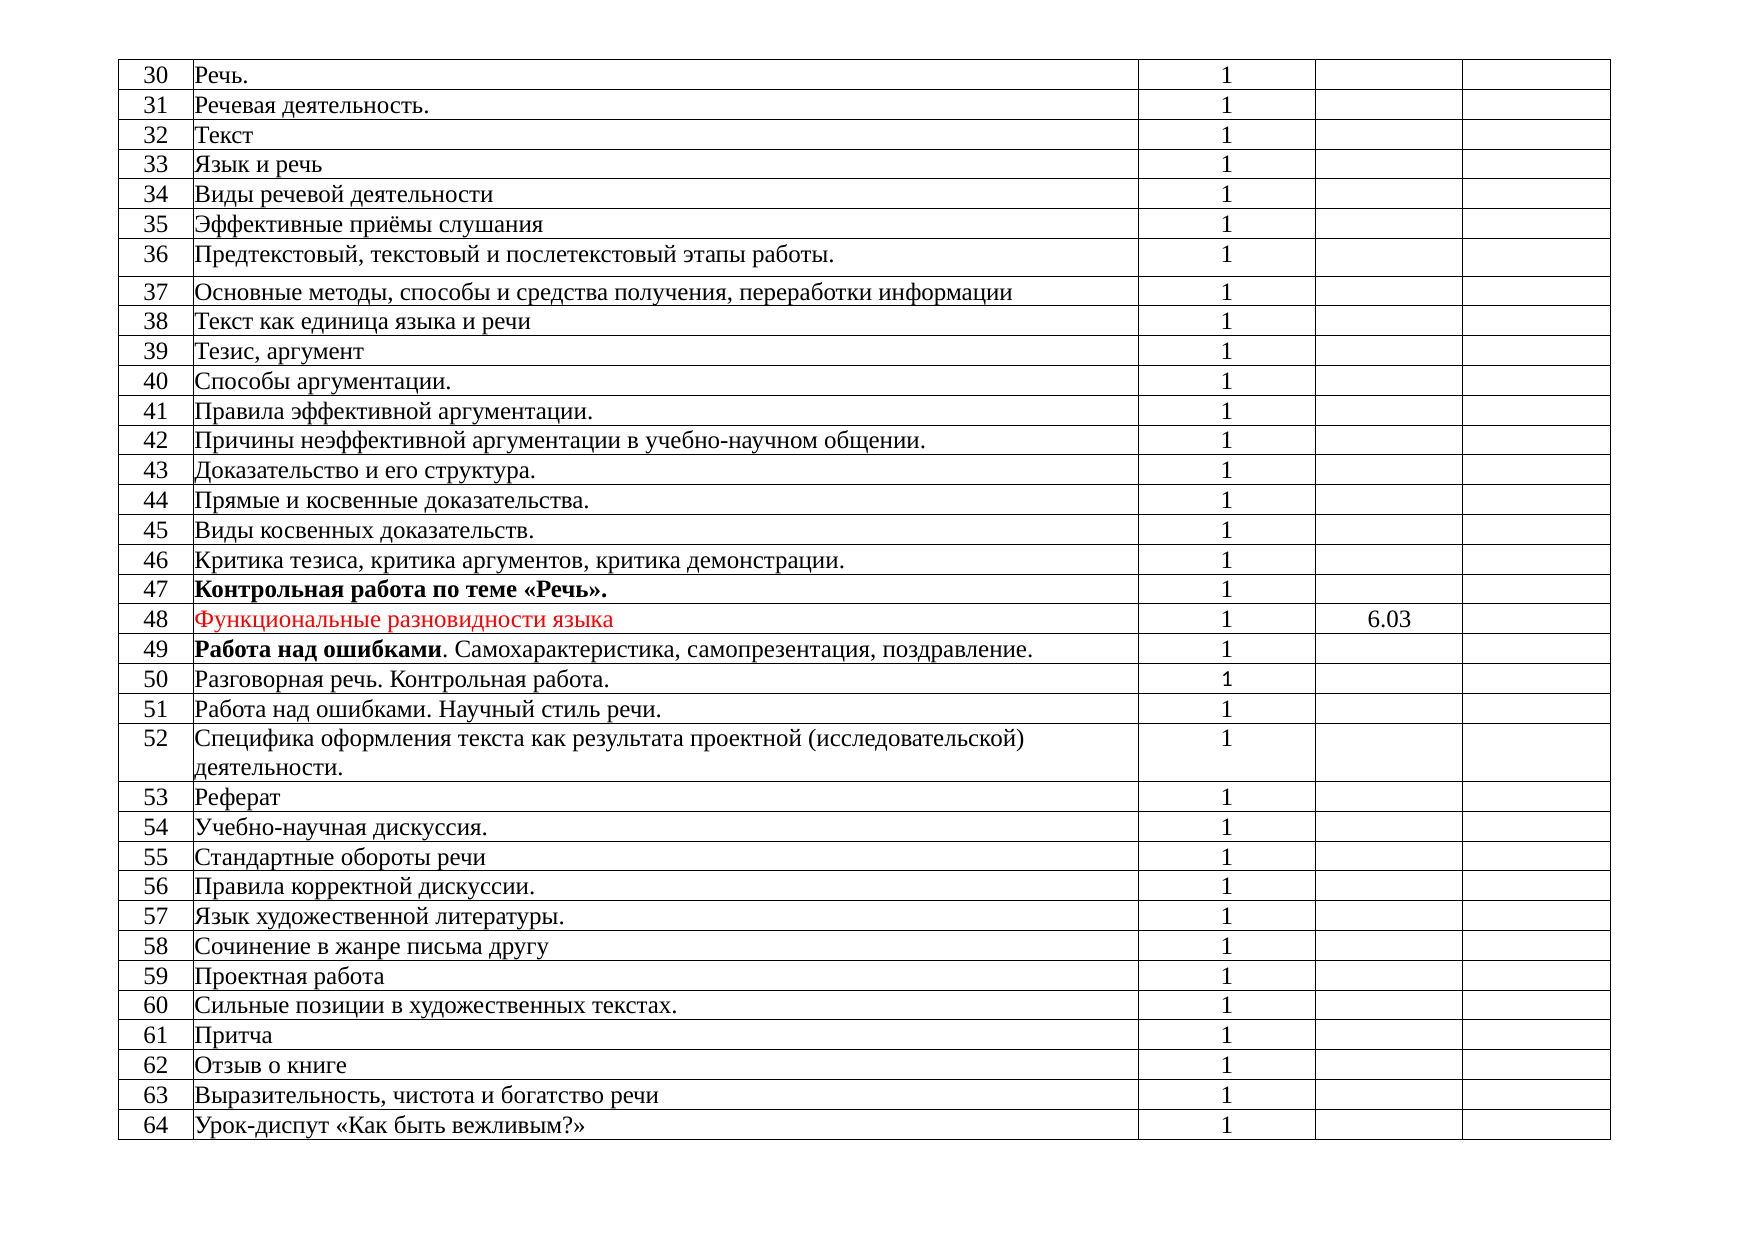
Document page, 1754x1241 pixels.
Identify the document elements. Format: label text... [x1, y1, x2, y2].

table_cell [1316, 239, 1462, 276]
table_cell [1316, 575, 1462, 603]
table_cell [1316, 694, 1462, 722]
table_cell [1316, 306, 1462, 335]
table_cell 1 [1139, 604, 1315, 633]
table_cell Проектная работа [194, 961, 1138, 989]
table_cell 1 [1139, 664, 1315, 693]
table_cell 6.03 [1316, 604, 1462, 633]
table_cell [1463, 991, 1610, 1019]
table_cell [1316, 396, 1462, 424]
table_cell Учебно-научная дискуссия. [194, 812, 1138, 841]
table_cell [1463, 277, 1610, 305]
table_cell 43 [119, 455, 193, 484]
table_cell 1 [1139, 209, 1315, 238]
table_cell [1463, 1110, 1610, 1138]
table_cell Виды речевой деятельности [194, 179, 1138, 208]
table_cell 1 [1139, 426, 1315, 454]
table_cell 35 [119, 209, 193, 238]
table_cell 1 [1139, 901, 1315, 930]
table_cell [1316, 812, 1462, 841]
table_cell [1463, 604, 1610, 633]
table_cell [1316, 60, 1462, 89]
table_cell 1 [1139, 90, 1315, 119]
table_cell [1316, 366, 1462, 395]
table_cell 62 [119, 1050, 193, 1079]
table_cell 45 [119, 515, 193, 544]
table_cell [1463, 842, 1610, 870]
table_cell Текст [194, 120, 1138, 148]
table_cell [1463, 455, 1610, 484]
table_cell 38 [119, 306, 193, 335]
table_cell [1316, 336, 1462, 365]
table_cell [1463, 336, 1610, 365]
table_cell Язык художественной литературы. [194, 901, 1138, 930]
table_cell [1463, 812, 1610, 841]
table_cell 1 [1139, 812, 1315, 841]
table_cell Урок-диспут «Как быть вежливым?» [194, 1110, 1138, 1138]
table_cell [1463, 60, 1610, 89]
table_cell [1316, 455, 1462, 484]
table_cell [1316, 991, 1462, 1019]
table_cell Критика тезиса, критика аргументов, критика демонстрации. [194, 545, 1138, 573]
table_cell [1463, 664, 1610, 693]
table_cell Язык и речь [194, 150, 1138, 178]
table_cell 46 [119, 545, 193, 573]
table_cell Речь. [194, 60, 1138, 89]
table_cell Функциональные разновидности языка [194, 604, 1138, 633]
table_cell [1463, 396, 1610, 424]
table_cell [1463, 306, 1610, 335]
table_cell 1 [1139, 336, 1315, 365]
table_cell 54 [119, 812, 193, 841]
table_cell Стандартные обороты речи [194, 842, 1138, 870]
table_cell 1 [1139, 931, 1315, 960]
table_cell 37 [119, 277, 193, 305]
table_cell [1316, 664, 1462, 693]
table_cell [1316, 634, 1462, 663]
table_cell Работа над ошибками. Самохарактеристика, самопрезентация, поздравление. [194, 634, 1138, 663]
table_cell 58 [119, 931, 193, 960]
table_cell [1463, 901, 1610, 930]
table_cell [1316, 1050, 1462, 1079]
table_cell 1 [1139, 120, 1315, 148]
table_cell 30 [119, 60, 193, 89]
table_cell Отзыв о книге [194, 1050, 1138, 1079]
table_cell Речевая деятельность. [194, 90, 1138, 119]
table_cell 47 [119, 575, 193, 603]
table_cell [1316, 426, 1462, 454]
table_cell Выразительность, чистота и богатство речи [194, 1080, 1138, 1109]
table_cell Текст как единица языка и речи [194, 306, 1138, 335]
table_cell [1316, 515, 1462, 544]
table_cell [1463, 1050, 1610, 1079]
table_cell [1463, 515, 1610, 544]
table_cell 59 [119, 961, 193, 989]
table_cell [1463, 1080, 1610, 1109]
table_cell [1316, 1110, 1462, 1138]
table_cell [1316, 209, 1462, 238]
table_cell [1316, 1020, 1462, 1049]
table_cell 1 [1139, 545, 1315, 573]
table_cell [1316, 485, 1462, 514]
table_cell 40 [119, 366, 193, 395]
table_cell 1 [1139, 634, 1315, 663]
table_cell 61 [119, 1020, 193, 1049]
table_cell 53 [119, 782, 193, 811]
table_cell Реферат [194, 782, 1138, 811]
table_cell 1 [1139, 485, 1315, 514]
table_cell 39 [119, 336, 193, 365]
table_cell 1 [1139, 455, 1315, 484]
table_cell Способы аргументации. [194, 366, 1138, 395]
table_cell 1 [1139, 60, 1315, 89]
table_cell [1316, 277, 1462, 305]
table_cell 1 [1139, 1050, 1315, 1079]
table_cell [1316, 901, 1462, 930]
table_cell 1 [1139, 724, 1315, 781]
table_cell 1 [1139, 694, 1315, 722]
table_cell 1 [1139, 961, 1315, 989]
table_cell 55 [119, 842, 193, 870]
table_cell 1 [1139, 1110, 1315, 1138]
table_cell 1 [1139, 277, 1315, 305]
table_cell [1463, 209, 1610, 238]
table_cell [1463, 150, 1610, 178]
table_cell 33 [119, 150, 193, 178]
table_cell Работа над ошибками. Научный стиль речи. [194, 694, 1138, 722]
table_cell 1 [1139, 396, 1315, 424]
table_cell [1463, 871, 1610, 900]
table_cell Тезис, аргумент [194, 336, 1138, 365]
table_cell 34 [119, 179, 193, 208]
table_cell [1463, 179, 1610, 208]
table_cell 56 [119, 871, 193, 900]
table_cell [1316, 1080, 1462, 1109]
table_cell Предтекстовый, текстовый и послетекстовый этапы работы. [194, 239, 1138, 276]
table_cell [1463, 366, 1610, 395]
table_cell 1 [1139, 871, 1315, 900]
table_cell [1463, 931, 1610, 960]
table_cell 44 [119, 485, 193, 514]
table_cell [1316, 931, 1462, 960]
table_cell Виды косвенных доказательств. [194, 515, 1138, 544]
table_cell Контрольная работа по теме «Речь». [194, 575, 1138, 603]
table_cell [1316, 782, 1462, 811]
table_cell Специфика оформления текста как результата проектной (исследовательской) деятельности. [194, 724, 1138, 781]
table_cell 1 [1139, 842, 1315, 870]
table_cell Прямые и косвенные доказательства. [194, 485, 1138, 514]
table_cell 64 [119, 1110, 193, 1138]
table_cell 1 [1139, 1080, 1315, 1109]
table_cell 36 [119, 239, 193, 276]
table_cell 51 [119, 694, 193, 722]
table_cell [1316, 90, 1462, 119]
table_cell 63 [119, 1080, 193, 1109]
table_cell [1316, 842, 1462, 870]
table_cell [1463, 239, 1610, 276]
table_cell 1 [1139, 150, 1315, 178]
table_cell Основные методы, способы и средства получения, переработки информации [194, 277, 1138, 305]
table_cell [1463, 782, 1610, 811]
table_cell 41 [119, 396, 193, 424]
table_cell [1463, 724, 1610, 781]
table_cell 42 [119, 426, 193, 454]
table_cell 1 [1139, 306, 1315, 335]
table_cell Сочинение в жанре письма другу [194, 931, 1138, 960]
table_cell 60 [119, 991, 193, 1019]
table_cell [1463, 575, 1610, 603]
table_cell [1463, 545, 1610, 573]
table_cell [1463, 961, 1610, 989]
table_cell [1463, 1020, 1610, 1049]
table_cell 1 [1139, 179, 1315, 208]
table_cell [1316, 179, 1462, 208]
table_cell [1463, 694, 1610, 722]
table_cell Эффективные приёмы слушания [194, 209, 1138, 238]
table_cell 52 [119, 724, 193, 781]
table_cell [1316, 724, 1462, 781]
table_cell 31 [119, 90, 193, 119]
table_cell [1463, 426, 1610, 454]
table_cell [1316, 150, 1462, 178]
table_cell 49 [119, 634, 193, 663]
table_cell [1463, 485, 1610, 514]
table_cell 1 [1139, 239, 1315, 276]
table_cell 1 [1139, 575, 1315, 603]
table_cell [1316, 871, 1462, 900]
table_cell 50 [119, 664, 193, 693]
table_cell Разговорная речь. Контрольная работа. [194, 664, 1138, 693]
table_cell Причины неэффективной аргументации в учебно-научном общении. [194, 426, 1138, 454]
table_cell [1463, 120, 1610, 148]
table_cell Сильные позиции в художественных текстах. [194, 991, 1138, 1019]
table_cell Правила корректной дискуссии. [194, 871, 1138, 900]
table_cell 1 [1139, 782, 1315, 811]
table_cell 48 [119, 604, 193, 633]
table_cell Притча [194, 1020, 1138, 1049]
table_cell 1 [1139, 991, 1315, 1019]
table_cell [1316, 120, 1462, 148]
table_cell [1463, 634, 1610, 663]
table_cell [1316, 961, 1462, 989]
table_cell 32 [119, 120, 193, 148]
table_cell 1 [1139, 366, 1315, 395]
table_cell [1463, 90, 1610, 119]
table_cell Доказательство и его структура. [194, 455, 1138, 484]
table_cell [1316, 545, 1462, 573]
table_cell Правила эффективной аргументации. [194, 396, 1138, 424]
table_cell 57 [119, 901, 193, 930]
table_cell 1 [1139, 515, 1315, 544]
table_cell 1 [1139, 1020, 1315, 1049]
